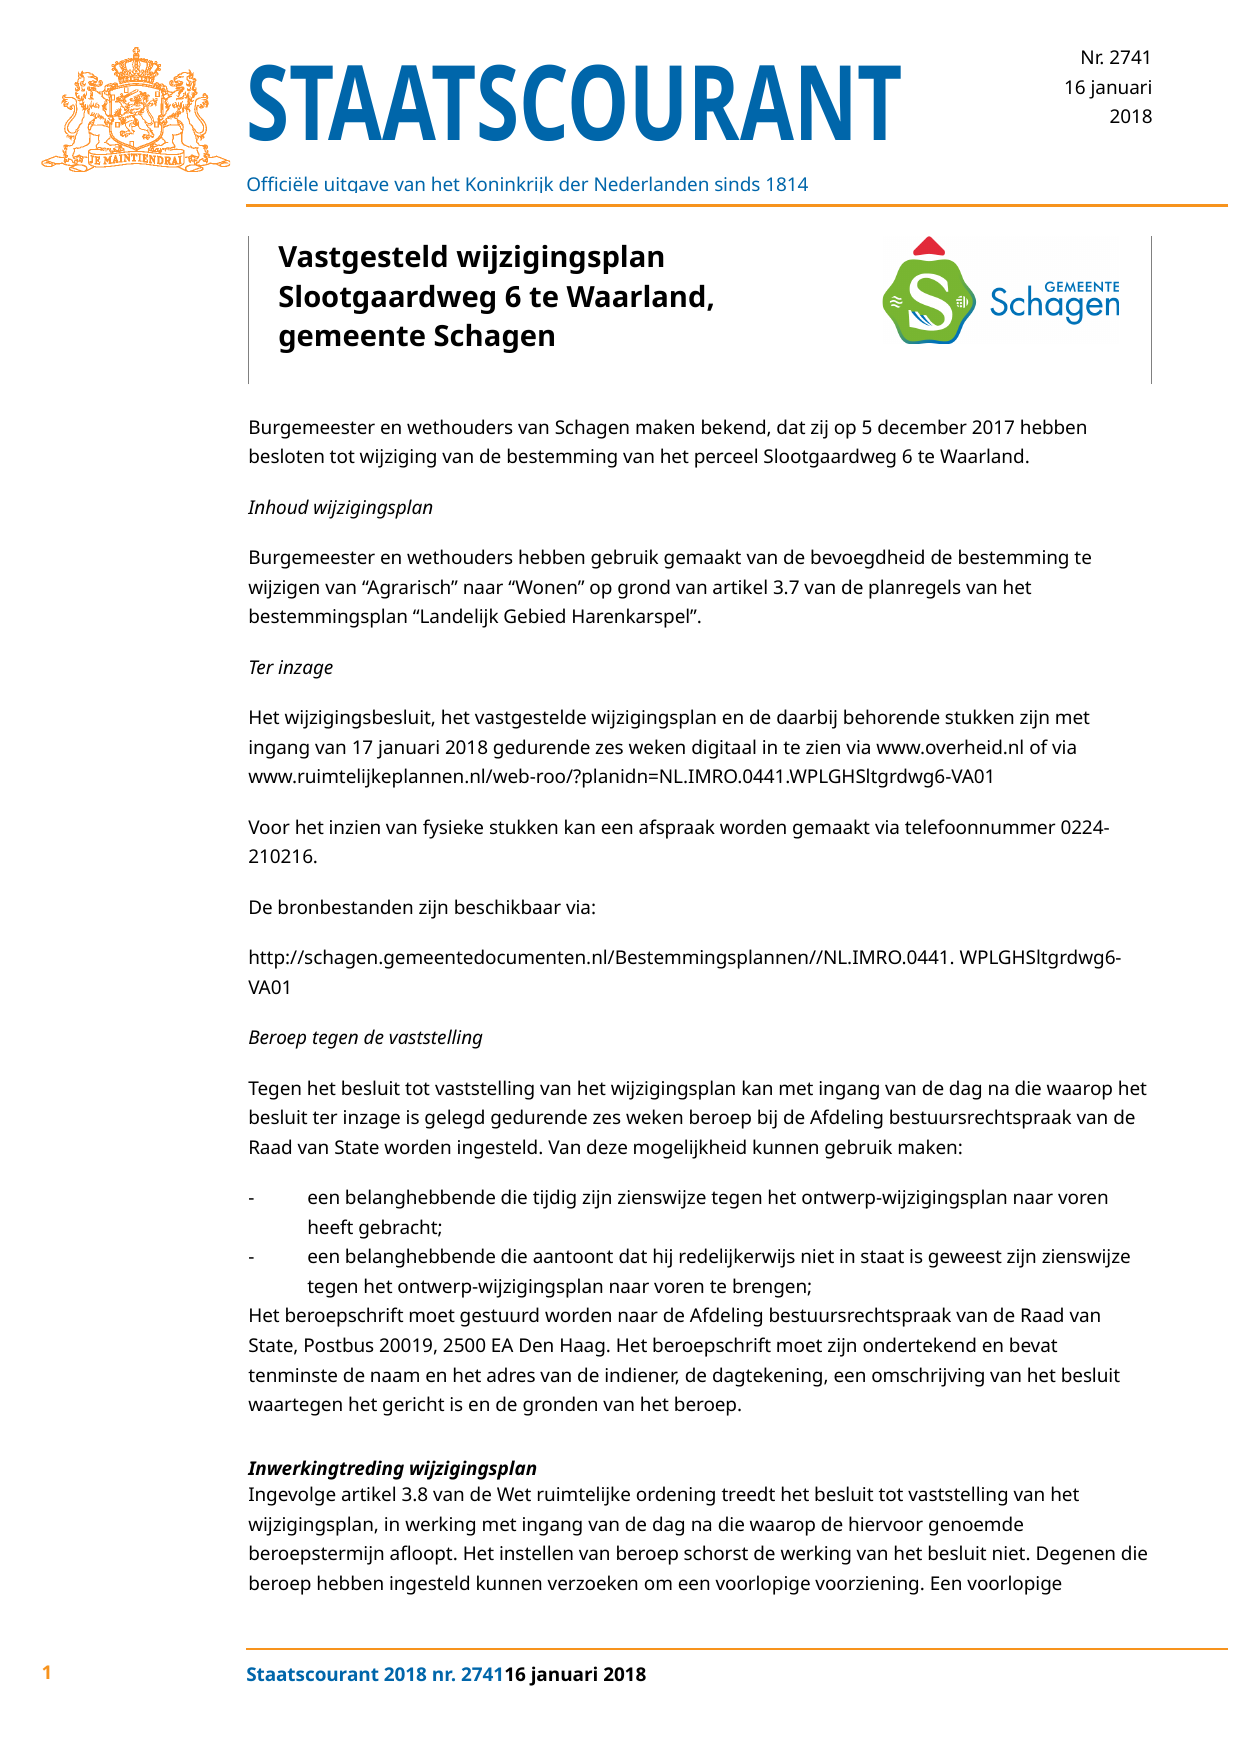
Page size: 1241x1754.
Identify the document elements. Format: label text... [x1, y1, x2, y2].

text Inhoud wijzigingsplan [248, 494, 1152, 520]
text De bronbestanden zijn beschikbaar via: [248, 894, 1152, 920]
list een belanghebbende die aantoont dat hij redelijkerwijs niet in staat is geweest zijn zienswijze tegen het ontwerp-wijzigingsplan naar voren te brengen; [248, 1243, 1152, 1299]
text Ingevolge artikel 3.8 van de Wet ruimtelijke ordening treedt het besluit tot vaststelling van het wijzigingsplan, in werking met ingang van de dag na die waarop de hiervoor genoemde beroepstermijn afloopt. Het instellen van beroep schorst de werking van het besluit niet. Degenen die beroep hebben ingesteld kunnen verzoeken om een voorlopige voorziening. Een voorlopige [248, 1481, 1152, 1596]
text Burgemeester en wethouders van Schagen maken bekend, dat zij op 5 december 2017 hebben besloten tot wijziging van de bestemming van het perceel Slootgaardweg 6 te Waarland. [248, 414, 1152, 469]
text Beroep tegen de vaststelling [248, 1024, 1152, 1050]
text Het wijzigingsbesluit, het vastgestelde wijzigingsplan en de daarbij behorende stukken zijn met ingang van 17 januari 2018 gedurende zes weken digitaal in te zien via www.overheid.nl of via www.ruimtelijkeplannen.nl/web-roo/?planidn=NL.IMRO.0441.WPLGHSltgrdwg6-VA01 [248, 704, 1152, 789]
text Het beroepschrift moet gestuurd worden naar de Afdeling bestuursrechtspraak van de Raad van State, Postbus 20019, 2500 EA Den Haag. Het beroepschrift moet zijn ondertekend en bevat tenminste de naam en het adres van de indiener, de dagtekening, een omschrijving van het besluit waartegen het gericht is en de gronden van het beroep. [248, 1303, 1152, 1417]
picture [882, 236, 1119, 344]
text Ter inzage [248, 654, 1152, 680]
text Voor het inzien van fysieke stukken kan een afspraak worden gemaakt via telefoonnummer 0224-210216. [248, 814, 1152, 869]
text Tegen het besluit tot vaststelling van het wijzigingsplan kan met ingang van de dag na die waarop het besluit ter inzage is gelegd gedurende zes weken beroep bij de Afdeling bestuursrechtspraak van de Raad van State worden ingesteld. Van deze mogelijkheid kunnen gebruik maken: [248, 1075, 1152, 1160]
text Burgemeester en wethouders hebben gebruik gemaakt van de bevoegdheid de bestemming te wijzigen van “Agrarisch” naar “Wonen” op grond van artikel 3.7 van de planregels van het bestemmingsplan “Landelijk Gebied Harenkarspel”. [248, 544, 1152, 629]
table_header Vastgesteld wijzigingsplan Slootgaardweg 6 te Waarland, gemeente Schagen [249, 236, 850, 384]
table_header [850, 236, 1151, 384]
text http://schagen.gemeentedocumenten.nl/Bestemmingsplannen//NL.IMRO.0441. WPLGHSltgrdwg6-VA01 [248, 944, 1152, 1000]
picture [41, 47, 231, 172]
list een belanghebbende die tijdig zijn zienswijze tegen het ontwerp-wijzigingsplan naar voren heeft gebracht; [248, 1184, 1152, 1240]
text Inwerkingtreding wijzigingsplan [248, 1455, 1152, 1481]
